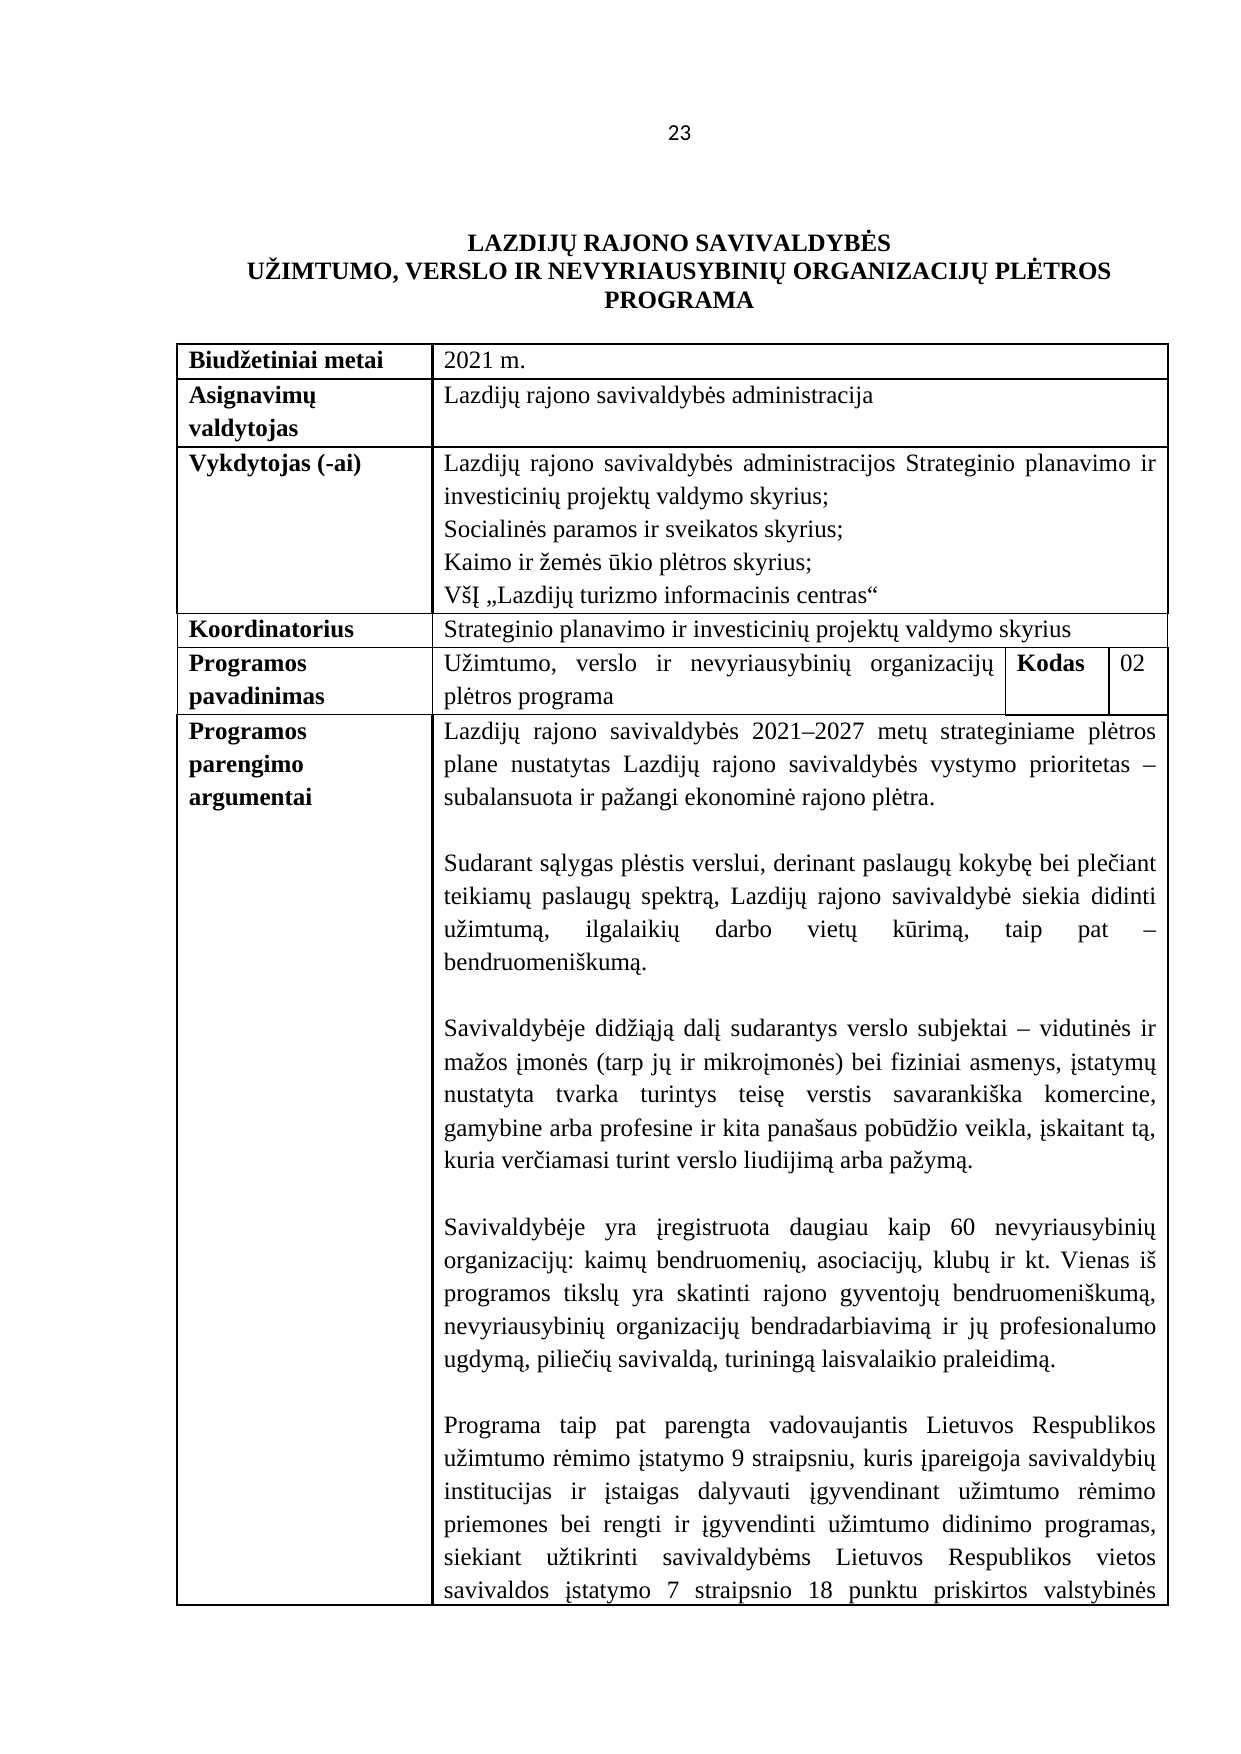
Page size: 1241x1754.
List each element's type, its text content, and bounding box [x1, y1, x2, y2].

table_cell Asignavimų valdytojas [178, 380, 431, 446]
table_cell Strateginio planavimo ir investicinių projektų valdymo skyrius [433, 614, 1167, 647]
table_cell Koordinatorius [178, 614, 432, 647]
text LAZDIJŲ RAJONO SAVIVALDYBĖS [177, 228, 1181, 256]
table_header 2021 m. [434, 345, 1167, 378]
table_cell Kodas [1006, 648, 1108, 714]
table_cell Programos parengimo argumentai [178, 715, 431, 1604]
table_cell Lazdijų rajono savivaldybės administracija [434, 380, 1167, 446]
table_cell Užimtumo, verslo ir nevyriausybinių organizacijų plėtros programa [433, 648, 1005, 714]
table_cell Lazdijų rajono savivaldybės 2021–2027 metų strateginiame plėtros plane nustatytas Lazdijų rajono savivaldybės vystymo prioritetas –subalansuota ir pažangi ekonominė rajono plėtra. Sudarant sąlygas plėstis verslui, derinant paslaugų kokybę bei plečiant teikiamų paslaugų spektrą, Lazdijų rajono savivaldybė siekia didinti užimtumą, ilgalaikių darbo vietų kūrimą, taip pat – bendruomeniškumą. Savivaldybėje didžiąją dalį sudarantys verslo subjektai – vidutinės ir mažos įmonės (tarp jų ir mikroįmonės) bei fiziniai asmenys, įstatymų nustatyta tvarka turintys teisę verstis savarankiška komercine, gamybine arba profesine ir kita panašaus pobūdžio veikla, įskaitant tą, kuria verčiamasi turint verslo liudijimą arba pažymą. Savivaldybėje yra įregistruota daugiau kaip 60 nevyriausybinių organizacijų: kaimų bendruomenių, asociacijų, klubų ir kt. Vienas iš programos tikslų yra skatinti rajono gyventojų bendruomeniškumą, nevyriausybinių organizacijų bendradarbiavimą ir jų profesionalumo ugdymą, piliečių savivaldą, turiningą laisvalaikio praleidimą. Programa taip pat parengta vadovaujantis Lietuvos Respublikos užimtumo rėmimo įstatymo 9 straipsniu, kuris įpareigoja savivaldybių institucijas ir įstaigas dalyvauti įgyvendinant užimtumo rėmimo priemones bei rengti ir įgyvendinti užimtumo didinimo programas, siekiant užtikrinti savivaldybėms Lietuvos Respublikos vietos savivaldos įstatymo 7 straipsnio 18 punktu priskirtos valstybinės [434, 715, 1167, 1604]
table_cell Vykdytojas (-ai) [178, 448, 431, 613]
table_cell 02 [1110, 648, 1167, 714]
text UŽIMTUMO, VERSLO IR NEVYRIAUSYBINIŲ ORGANIZACIJŲ PLĖTROS PROGRAMA [177, 256, 1181, 314]
table_header Biudžetiniai metai [178, 345, 431, 378]
table_cell Programos pavadinimas [178, 648, 432, 714]
table_cell Lazdijų rajono savivaldybės administracijos Strateginio planavimo ir investicinių projektų valdymo skyrius; Socialinės paramos ir sveikatos skyrius; Kaimo ir žemės ūkio plėtros skyrius; VšĮ „Lazdijų turizmo informacinis centras“ [434, 448, 1167, 613]
